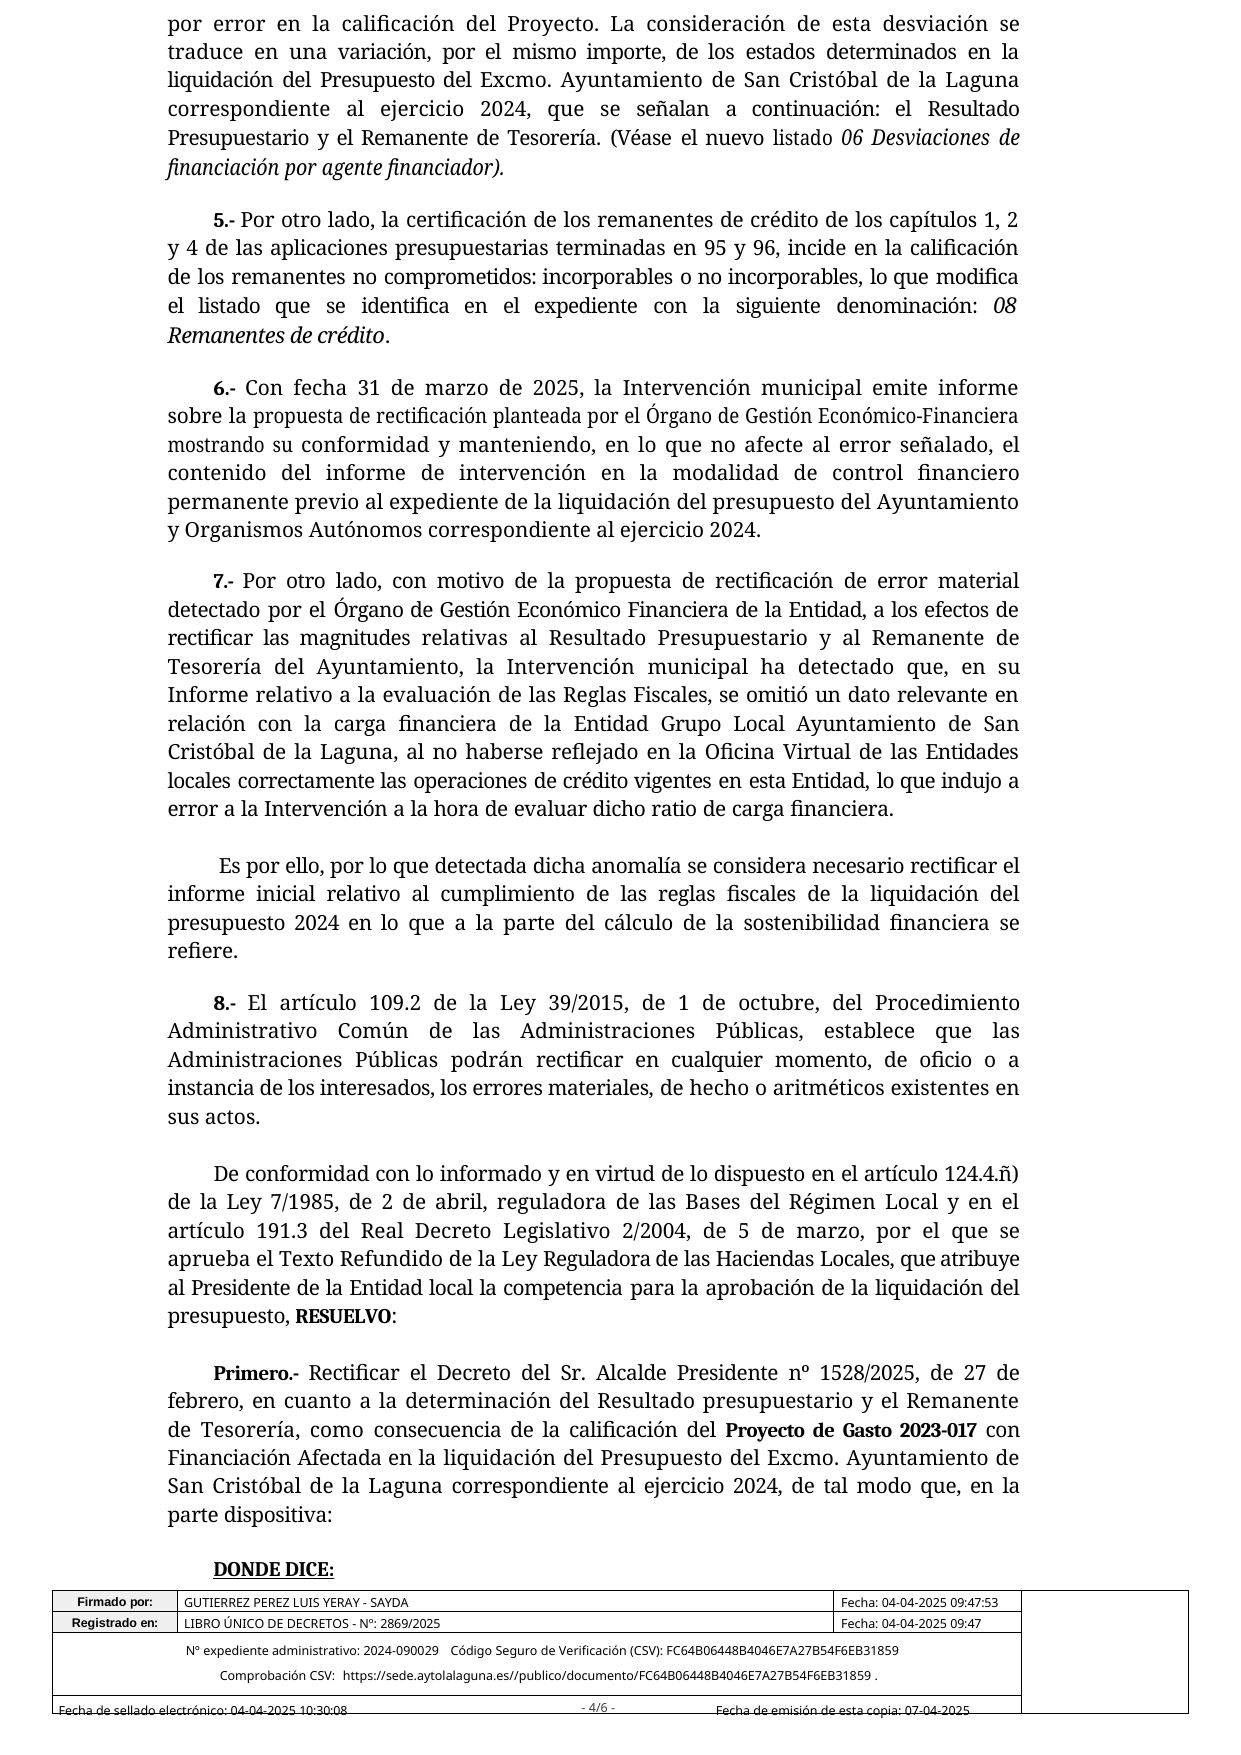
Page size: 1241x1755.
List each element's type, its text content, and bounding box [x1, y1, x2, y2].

text por error en la calificación del Proyecto. La consideración de esta desviación se traduce en una variación, por el mismo importe, de los estados determinados en la liquidación del Presupuesto del Excmo. Ayuntamiento de San Cristóbal de la Laguna correspondiente al ejercicio 2024, que se señalan a continuación: el Resultado Presupuestario y el Remanente de Tesorería. (Véase el nuevo listado 06 Desviaciones de financiación por agente financiador). [167, 9, 1020, 182]
text 5.- Por otro lado, la certificación de los remanentes de crédito de los capítulos 1, 2 y 4 de las aplicaciones presupuestarias terminadas en 95 y 96, incide en la calificación de los remanentes no comprometidos: incorporables o no incorporables, lo que modifica el listado que se identifica en el expediente con la siguiente denominación: 08 Remanentes de crédito. [167, 205, 1020, 350]
text 6.- Con fecha 31 de marzo de 2025, la Intervención municipal emite informe sobre la propuesta de rectificación planteada por el Órgano de Gestión Económico-Financiera mostrando su conformidad y manteniendo, en lo que no afecte al error señalado, el contenido del informe de intervención en la modalidad de control financiero permanente previo al expediente de la liquidación del presupuesto del Ayuntamiento y Organismos Autónomos correspondiente al ejercicio 2024. [167, 373, 1020, 544]
subtitle DONDE DICE: [213, 1557, 1196, 1581]
text 7.- Por otro lado, con motivo de la propuesta de rectificación de error material detectado por el Órgano de Gestión Económico Financiera de la Entidad, a los efectos de rectificar las magnitudes relativas al Resultado Presupuestario y al Remanente de Tesorería del Ayuntamiento, la Intervención municipal ha detectado que, en su Informe relativo a la evaluación de las Reglas Fiscales, se omitió un dato relevante en relación con la carga financiera de la Entidad Grupo Local Ayuntamiento de San Cristóbal de la Laguna, al no haberse reflejado en la Oficina Virtual de las Entidades locales correctamente las operaciones de crédito vigentes en esta Entidad, lo que indujo a error a la Intervención a la hora de evaluar dicho ratio de carga financiera. [167, 567, 1020, 823]
text De conformidad con lo informado y en virtud de lo dispuesto en el artículo 124.4.ñ) de la Ley 7/1985, de 2 de abril, reguladora de las Bases del Régimen Local y en el artículo 191.3 del Real Decreto Legislativo 2/2004, de 5 de marzo, por el que se aprueba el Texto Refundido de la Ley Reguladora de las Haciendas Locales, que atribuye al Presidente de la Entidad local la competencia para la aprobación de la liquidación del presupuesto, RESUELVO: [167, 1159, 1020, 1329]
text 8.- El artículo 109.2 de la Ley 39/2015, de 1 de octubre, del Procedimiento Administrativo Común de las Administraciones Públicas, establece que las Administraciones Públicas podrán rectificar en cualquier momento, de oficio o a instancia de los interesados, los errores materiales, de hecho o aritméticos existentes en sus actos. [167, 988, 1020, 1130]
text Primero.- Rectificar el Decreto del Sr. Alcalde Presidente nº 1528/2025, de 27 de febrero, en cuanto a la determinación del Resultado presupuestario y el Remanente de Tesorería, como consecuencia de la calificación del Proyecto de Gasto 2023-017 con Financiación Afectada en la liquidación del Presupuesto del Excmo. Ayuntamiento de San Cristóbal de la Laguna correspondiente al ejercicio 2024, de tal modo que, en la parte dispositiva: [167, 1358, 1020, 1528]
text Es por ello, por lo que detectada dicha anomalía se considera necesario rectificar el informe inicial relativo al cumplimiento de las reglas fiscales de la liquidación del presupuesto 2024 en lo que a la parte del cálculo de la sostenibilidad financiera se refiere. [167, 851, 1020, 965]
